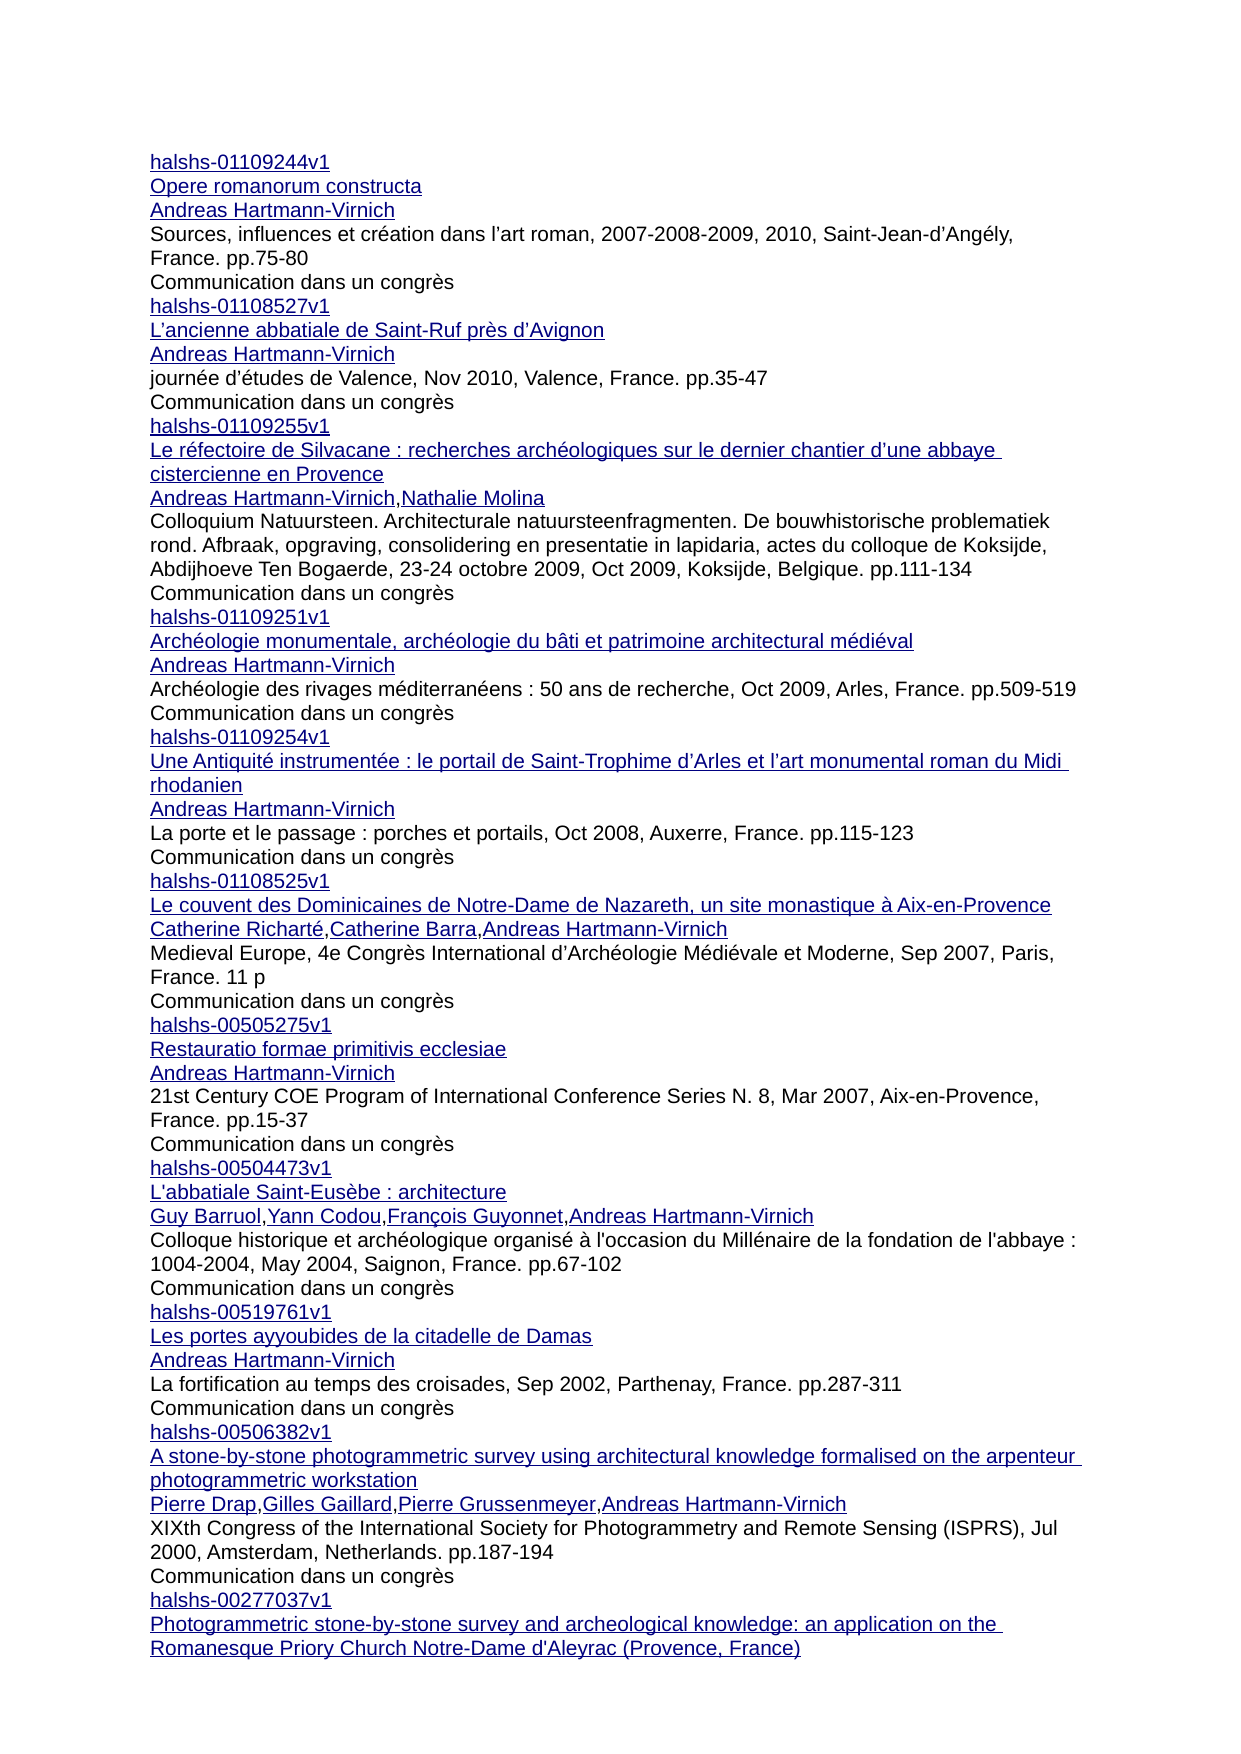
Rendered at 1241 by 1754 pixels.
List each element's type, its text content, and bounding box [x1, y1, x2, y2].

table_cell L'abbatiale Saint-Eusèbe : architecture Guy Barruol,Yann Codou,François Guyonnet,Andreas Hartmann-Virnich Colloque historique et archéologique organisé à l'occasion du Millénaire de la fondation de l'abbaye : 1004-2004, May 2004, Saignon, France. pp.67-102 Communication dans un congrès halshs-00519761v1 [150, 1180, 1090, 1324]
table_cell Les portes ayyoubides de la citadelle de Damas Andreas Hartmann-Virnich La fortification au temps des croisades, Sep 2002, Parthenay, France. pp.287-311 Communication dans un congrès halshs-00506382v1 [150, 1324, 1090, 1444]
table_cell Opere romanorum constructa Andreas Hartmann-Virnich Sources, influences et création dans l’art roman, 2007-2008-2009, 2010, Saint-Jean-d’Angély, France. pp.75-80 Communication dans un congrès halshs-01108527v1 [150, 174, 1090, 318]
table_cell Restauratio formae primitivis ecclesiae Andreas Hartmann-Virnich 21st Century COE Program of International Conference Series N. 8, Mar 2007, Aix-en-Provence, France. pp.15-37 Communication dans un congrès halshs-00504473v1 [150, 1036, 1090, 1180]
table_cell Le couvent des Dominicaines de Notre-Dame de Nazareth, un site monastique à Aix-en-Provence Catherine Richarté,Catherine Barra,Andreas Hartmann-Virnich Medieval Europe, 4e Congrès International d’Archéologie Médiévale et Moderne, Sep 2007, Paris, France. 11 p Communication dans un congrès halshs-00505275v1 [150, 893, 1090, 1036]
table_cell Archéologie monumentale, archéologie du bâti et patrimoine architectural médiéval Andreas Hartmann-Virnich Archéologie des rivages méditerranéens : 50 ans de recherche, Oct 2009, Arles, France. pp.509-519 Communication dans un congrès halshs-01109254v1 [150, 629, 1090, 749]
table_cell halshs-01109244v1 [150, 150, 1090, 174]
table_cell A stone-by-stone photogrammetric survey using architectural knowledge formalised on the arpenteur photogrammetric workstation Pierre Drap,Gilles Gaillard,Pierre Grussenmeyer,Andreas Hartmann-Virnich XIXth Congress of the International Society for Photogrammetry and Remote Sensing (ISPRS), Jul 2000, Amsterdam, Netherlands. pp.187-194 Communication dans un congrès halshs-00277037v1 [150, 1444, 1090, 1611]
table_cell Le réfectoire de Silvacane : recherches archéologiques sur le dernier chantier d’une abbaye cistercienne en Provence Andreas Hartmann-Virnich,Nathalie Molina Colloquium Natuursteen. Architecturale natuursteenfragmenten. De bouwhistorische problematiek rond. Afbraak, opgraving, consolidering en presentatie in lapidaria, actes du colloque de Koksijde, Abdijhoeve Ten Bogaerde, 23-24 octobre 2009, Oct 2009, Koksijde, Belgique. pp.111-134 Communication dans un congrès halshs-01109251v1 [150, 438, 1090, 629]
table_cell Une Antiquité instrumentée : le portail de Saint-Trophime d’Arles et l’art monumental roman du Midi rhodanien Andreas Hartmann-Virnich La porte et le passage : porches et portails, Oct 2008, Auxerre, France. pp.115-123 Communication dans un congrès halshs-01108525v1 [150, 749, 1090, 893]
table_cell Photogrammetric stone-by-stone survey and archeological knowledge: an application on the Romanesque Priory Church Notre-Dame d'Aleyrac (Provence, France) [150, 1611, 1090, 1659]
table_cell L’ancienne abbatiale de Saint-Ruf près d’Avignon Andreas Hartmann-Virnich journée d’études de Valence, Nov 2010, Valence, France. pp.35-47 Communication dans un congrès halshs-01109255v1 [150, 318, 1090, 437]
